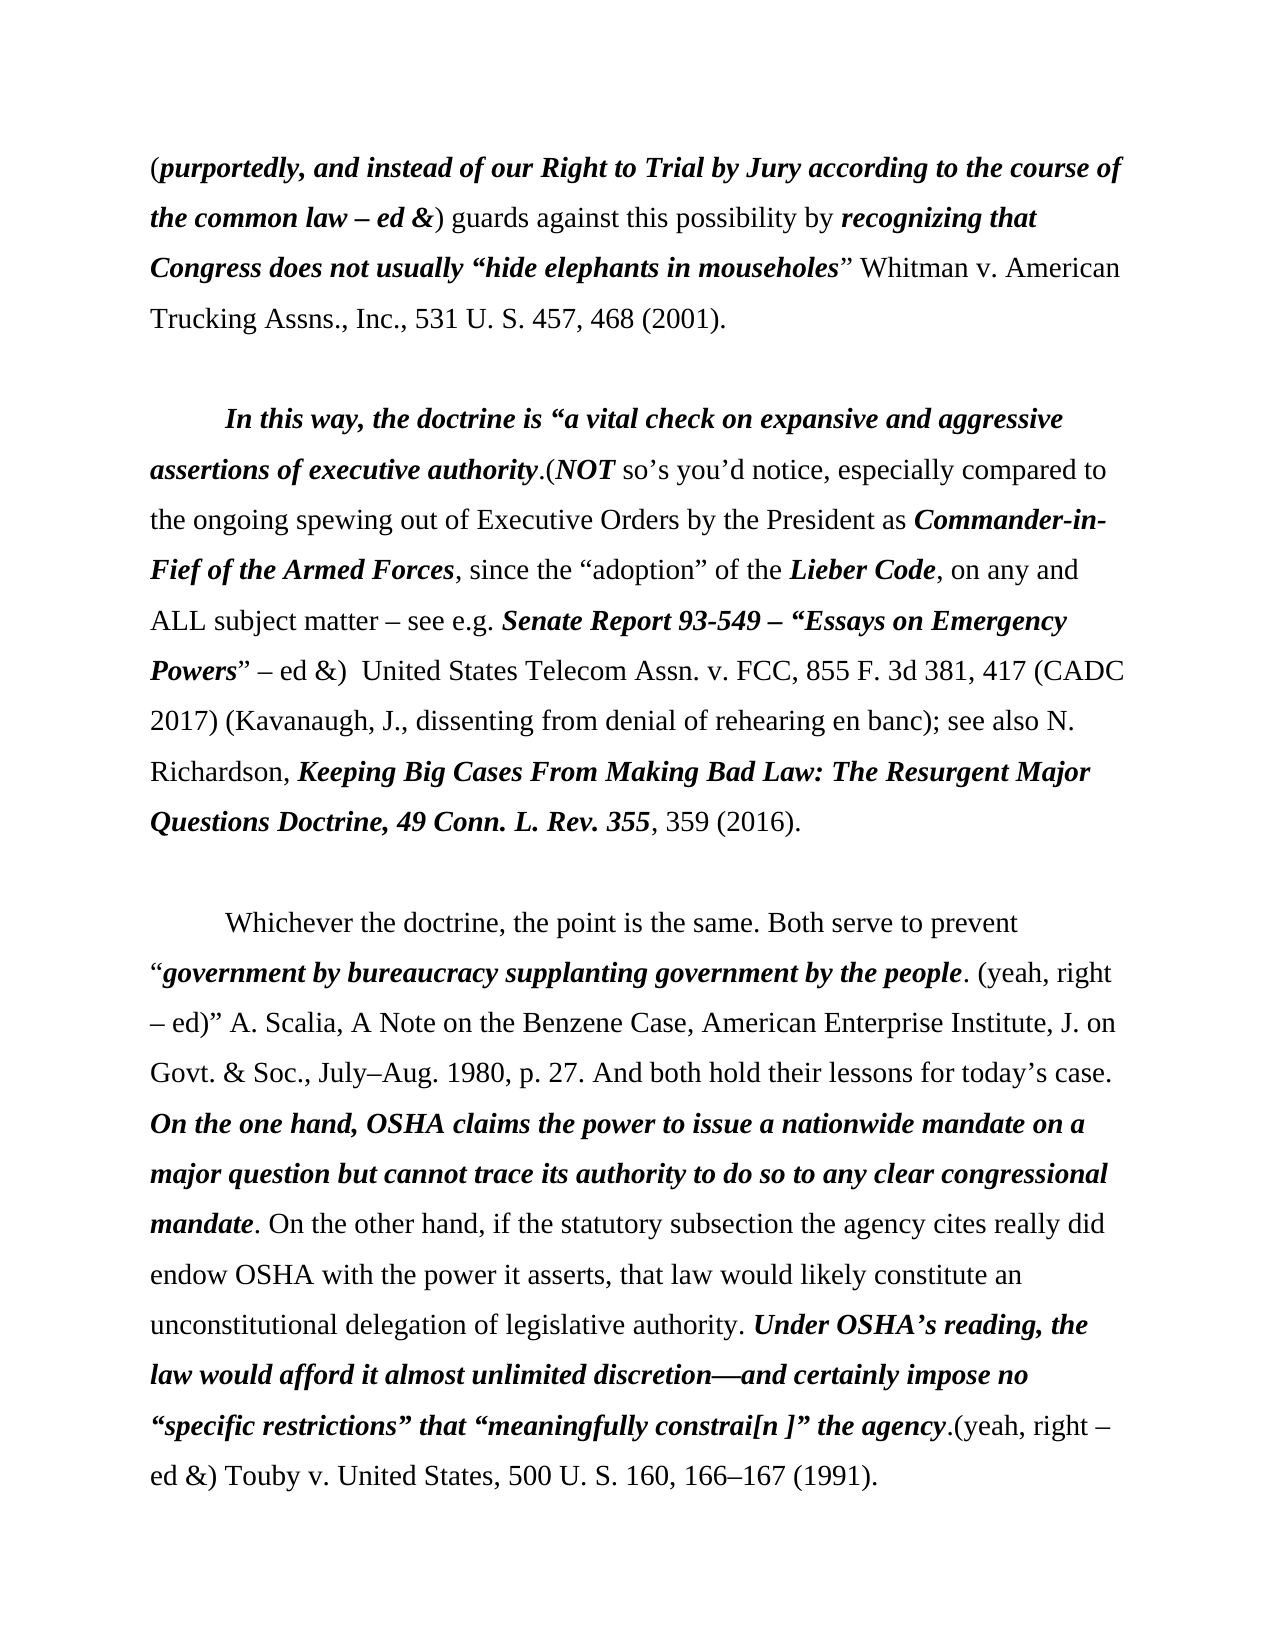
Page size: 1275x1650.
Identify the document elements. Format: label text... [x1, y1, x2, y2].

text Whichever the doctrine, the point is the same. Both serve to prevent “government by bureaucracy supplanting government by the people. (yeah, right – ed)” A. Scalia, A Note on the Benzene Case, American Enterprise Institute, J. on Govt. & Soc., July–Aug. 1980, p. 27. And both hold their lessons for today’s case. [150, 905, 1125, 1089]
text (purportedly, and instead of our Right to Trial by Jury according to the course of the common law – ed &) guards against this possibility by recognizing that Congress does not usually “hide elephants in mouseholes” Whitman v. American Trucking Assns., Inc., 531 U. S. 457, 468 (2001). [150, 150, 1125, 334]
text On the one hand, OSHA claims the power to issue a nationwide mandate on a major question but cannot trace its authority to do so to any clear congressional mandate. On the other hand, if the statutory subsection the agency cites really did endow OSHA with the power it asserts, that law would likely constitute an unconstitutional delegation of legislative authority. Under OSHA’s reading, the law would afford it almost unlimited discretion—and certainly impose no “specific restrictions” that “meaningfully constrai[n ]” the agency.(yeah, right – ed &) Touby v. United States, 500 U. S. 160, 166–167 (1991). [150, 1106, 1125, 1492]
text In this way, the doctrine is “a vital check on expansive and aggressive assertions of executive authority.(NOT so’s you’d notice, especially compared to the ongoing spewing out of Executive Orders by the President as Commander-in-Fief of the Armed Forces, since the “adoption” of the Lieber Code, on any and ALL subject matter – see e.g. Senate Report 93-549 – “Essays on Emergency Powers” – ed &) United States Telecom Assn. v. FCC, 855 F. 3d 381, 417 (CADC 2017) (Kavanaugh, J., dissenting from denial of rehearing en banc); see also N. Richardson, Keeping Big Cases From Making Bad Law: The Resurgent Major Questions Doctrine, 49 Conn. L. Rev. 355, 359 (2016). [150, 402, 1125, 838]
